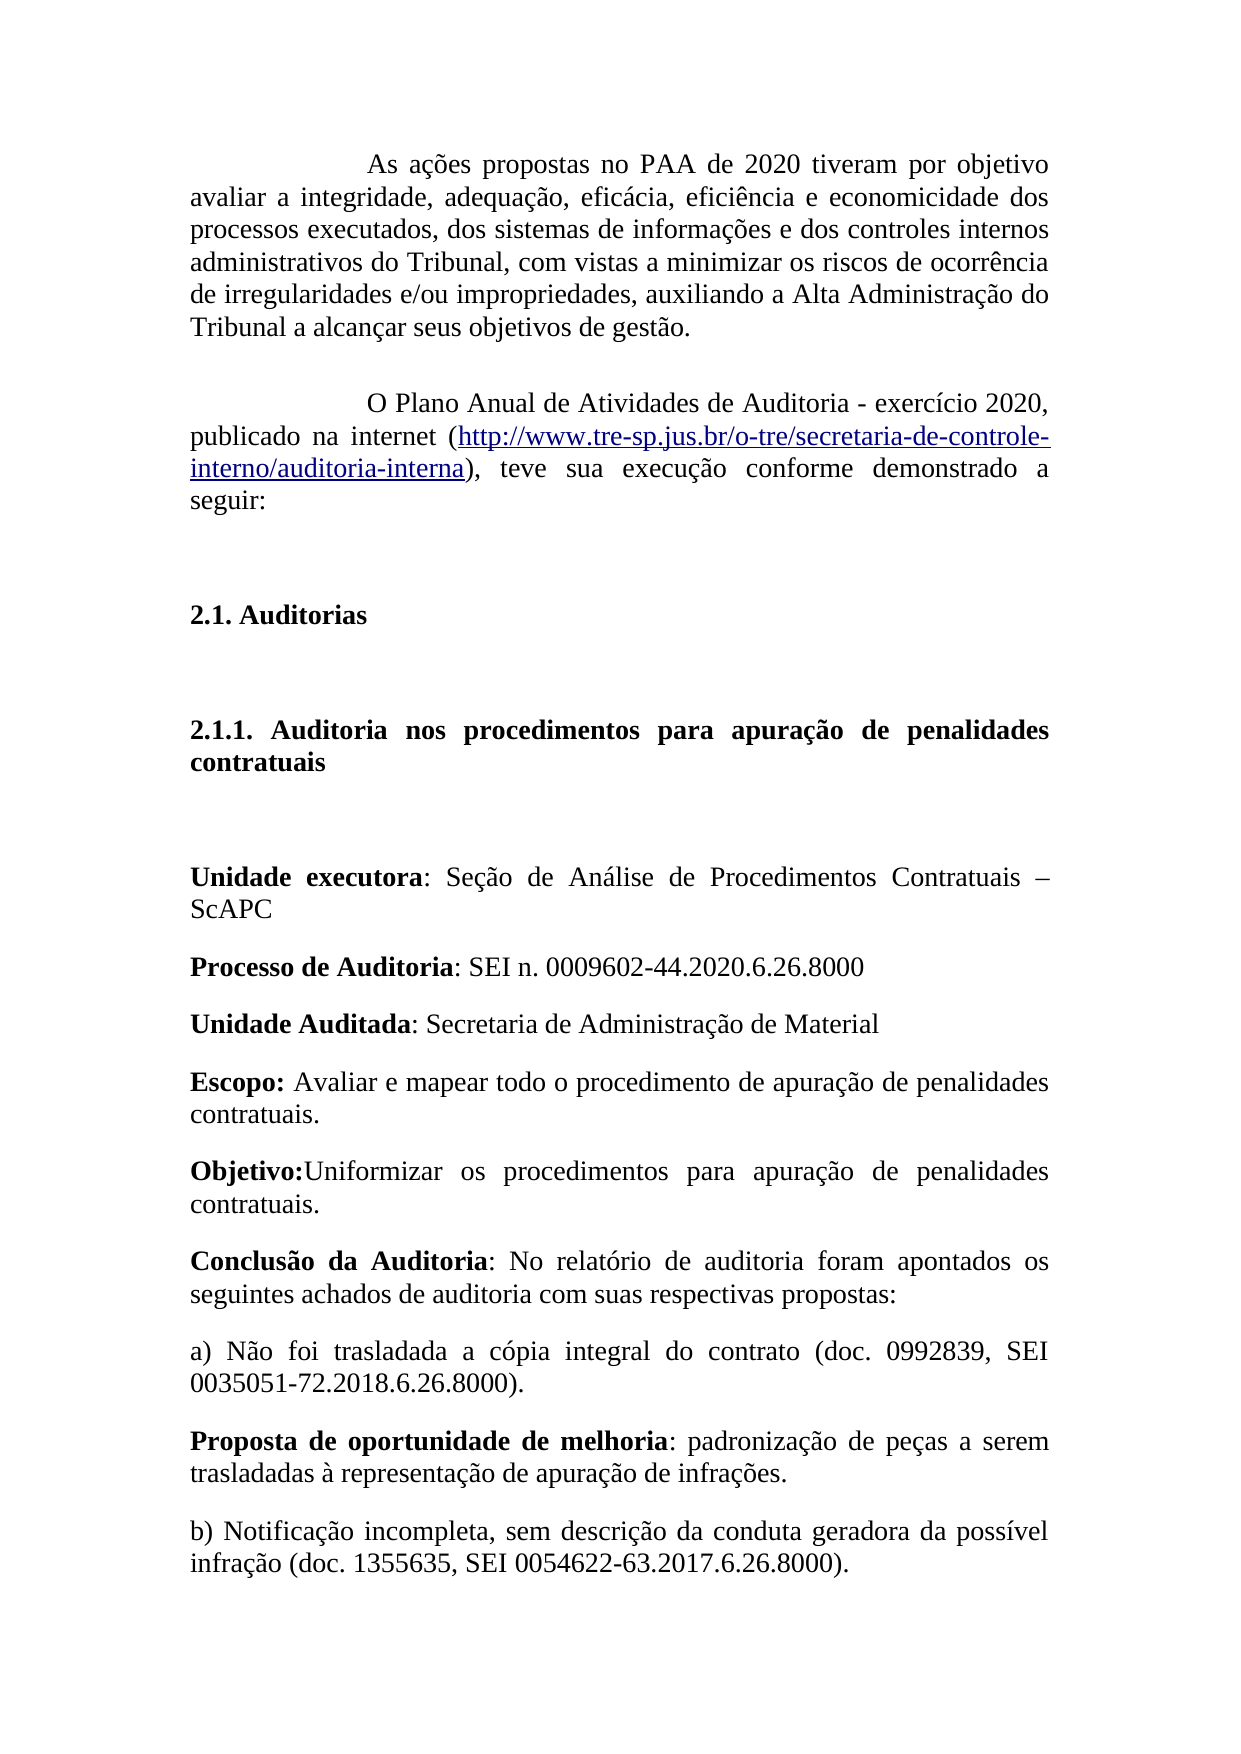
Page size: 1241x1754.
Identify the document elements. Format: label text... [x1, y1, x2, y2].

text Processo de Auditoria: SEI n. 0009602-44.2020.6.26.8000 [190, 950, 1051, 982]
text Objetivo:Uniformizar os procedimentos para apuração de penalidades contratuais. [190, 1154, 1051, 1219]
text Unidade Auditada: Secretaria de Administração de Material [190, 1007, 1051, 1040]
text 2.1. Auditorias [190, 598, 1051, 631]
text a) Não foi trasladada a cópia integral do contrato (doc. 0992839, SEI 0035051-72.2018.6.26.8000). [190, 1334, 1051, 1399]
text O Plano Anual de Atividades de Auditoria - exercício 2020, publicado na internet (http://www.tre-sp.jus.br/o-tre/secretaria-de-controle-interno/auditoria-interna), teve sua execução conforme demonstrado a seguir: [190, 386, 1051, 516]
text Conclusão da Auditoria: No relatório de auditoria foram apontados os seguintes achados de auditoria com suas respectivas propostas: [190, 1244, 1051, 1309]
text b) Notificação incompleta, sem descrição da conduta geradora da possível infração (doc. 1355635, SEI 0054622-63.2017.6.26.8000). [190, 1514, 1051, 1578]
text Proposta de oportunidade de melhoria: padronização de peças a serem trasladadas à representação de apuração de infrações. [190, 1424, 1051, 1489]
text Unidade executora: Seção de Análise de Procedimentos Contratuais – ScAPC [190, 860, 1051, 925]
text As ações propostas no PAA de 2020 tiveram por objetivo avaliar a integridade, adequação, eficácia, eficiência e economicidade dos processos executados, dos sistemas de informações e dos controles internos administrativos do Tribunal, com vistas a minimizar os riscos de ocorrência de irregularidades e/ou impropriedades, auxiliando a Alta Administração do Tribunal a alcançar seus objetivos de gestão. [190, 148, 1051, 342]
text 2.1.1. Auditoria nos procedimentos para apuração de penalidades contratuais [190, 713, 1051, 778]
text Escopo: Avaliar e mapear todo o procedimento de apuração de penalidades contratuais. [190, 1065, 1051, 1129]
